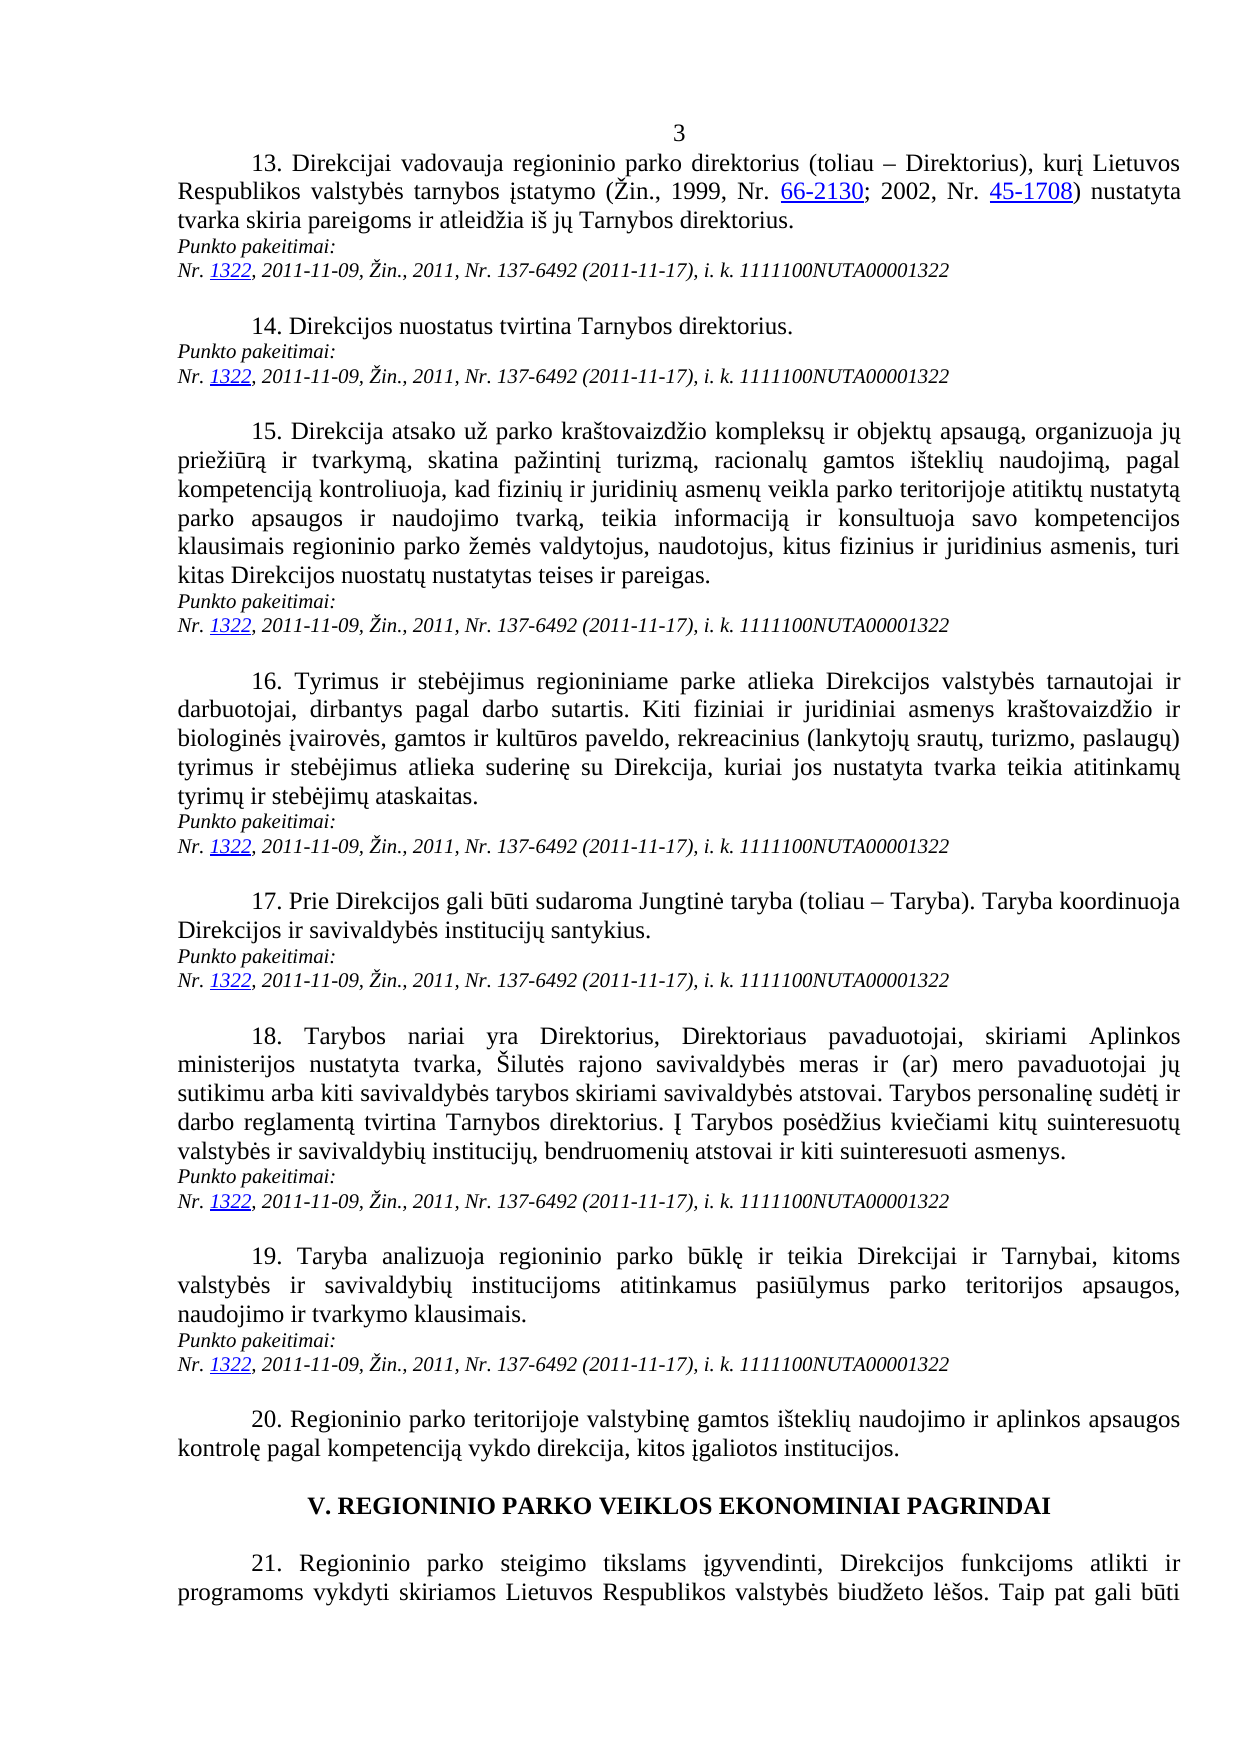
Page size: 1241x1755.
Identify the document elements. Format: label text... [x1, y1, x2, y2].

text 18. Tarybos nariai yra Direktorius, Direktoriaus pavaduotojai, skiriami Aplinkos ministerijos nustatyta tvarka, Šilutės rajono savivaldybės meras ir (ar) mero pavaduotojai jų sutikimu arba kiti savivaldybės tarybos skiriami savivaldybės atstovai. Tarybos personalinę sudėtį ir darbo reglamentą tvirtina Tarnybos direktorius. Į Tarybos posėdžius kviečiami kitų suinteresuotų valstybės ir savivaldybių institucijų, bendruomenių atstovai ir kiti suinteresuoti asmenys. [177, 1021, 1181, 1164]
text 16. Tyrimus ir stebėjimus regioniniame parke atlieka Direkcijos valstybės tarnautojai ir darbuotojai, dirbantys pagal darbo sutartis. Kiti fiziniai ir juridiniai asmenys kraštovaizdžio ir biologinės įvairovės, gamtos ir kultūros paveldo, rekreacinius (lankytojų srautų, turizmo, paslaugų) tyrimus ir stebėjimus atlieka suderinę su Direkcija, kuriai jos nustatyta tvarka teikia atitinkamų tyrimų ir stebėjimų ataskaitas. [177, 666, 1181, 809]
text Punkto pakeitimai: [177, 1164, 1181, 1188]
text Punkto pakeitimai: [177, 809, 1181, 833]
subtitle V. REGIONINIO PARKO VEIKLOS EKONOMINIAI PAGRINDAI [177, 1491, 1181, 1519]
text Punkto pakeitimai: [177, 589, 1181, 613]
text Nr. 1322, 2011-11-09, Žin., 2011, Nr. 137-6492 (2011-11-17), i. k. 1111100NUTA00001322 [177, 613, 1181, 637]
text Punkto pakeitimai: [177, 339, 1181, 363]
text 21. Regioninio parko steigimo tikslams įgyvendinti, Direkcijos funkcijoms atlikti ir programoms vykdyti skiriamos Lietuvos Respublikos valstybės biudžeto lėšos. Taip pat gali būti [177, 1548, 1181, 1606]
text 13. Direkcijai vadovauja regioninio parko direktorius (toliau – Direktorius), kurį Lietuvos Respublikos valstybės tarnybos įstatymo (Žin., 1999, Nr. 66-2130; 2002, Nr. 45-1708) nustatyta tvarka skiria pareigoms ir atleidžia iš jų Tarnybos direktorius. [177, 148, 1181, 234]
text Nr. 1322, 2011-11-09, Žin., 2011, Nr. 137-6492 (2011-11-17), i. k. 1111100NUTA00001322 [177, 968, 1181, 992]
text Nr. 1322, 2011-11-09, Žin., 2011, Nr. 137-6492 (2011-11-17), i. k. 1111100NUTA00001322 [177, 833, 1181, 858]
text 17. Prie Direkcijos gali būti sudaroma Jungtinė taryba (toliau – Taryba). Taryba koordinuoja Direkcijos ir savivaldybės institucijų santykius. [177, 886, 1181, 944]
text 14. Direkcijos nuostatus tvirtina Tarnybos direktorius. [177, 311, 1181, 339]
text 15. Direkcija atsako už parko kraštovaizdžio kompleksų ir objektų apsaugą, organizuoja jų priežiūrą ir tvarkymą, skatina pažintinį turizmą, racionalų gamtos išteklių naudojimą, pagal kompetenciją kontroliuoja, kad fizinių ir juridinių asmenų veikla parko teritorijoje atitiktų nustatytą parko apsaugos ir naudojimo tvarką, teikia informaciją ir konsultuoja savo kompetencijos klausimais regioninio parko žemės valdytojus, naudotojus, kitus fizinius ir juridinius asmenis, turi kitas Direkcijos nuostatų nustatytas teises ir pareigas. [177, 416, 1181, 589]
text Nr. 1322, 2011-11-09, Žin., 2011, Nr. 137-6492 (2011-11-17), i. k. 1111100NUTA00001322 [177, 258, 1181, 282]
text Nr. 1322, 2011-11-09, Žin., 2011, Nr. 137-6492 (2011-11-17), i. k. 1111100NUTA00001322 [177, 1352, 1181, 1376]
text Punkto pakeitimai: [177, 1328, 1181, 1352]
text Punkto pakeitimai: [177, 944, 1181, 968]
text Nr. 1322, 2011-11-09, Žin., 2011, Nr. 137-6492 (2011-11-17), i. k. 1111100NUTA00001322 [177, 363, 1181, 388]
text Nr. 1322, 2011-11-09, Žin., 2011, Nr. 137-6492 (2011-11-17), i. k. 1111100NUTA00001322 [177, 1188, 1181, 1213]
text 20. Regioninio parko teritorijoje valstybinę gamtos išteklių naudojimo ir aplinkos apsaugos kontrolę pagal kompetenciją vykdo direkcija, kitos įgaliotos institucijos. [177, 1404, 1181, 1462]
text 19. Taryba analizuoja regioninio parko būklę ir teikia Direkcijai ir Tarnybai, kitoms valstybės ir savivaldybių institucijoms atitinkamus pasiūlymus parko teritorijos apsaugos, naudojimo ir tvarkymo klausimais. [177, 1241, 1181, 1328]
text Punkto pakeitimai: [177, 234, 1181, 258]
